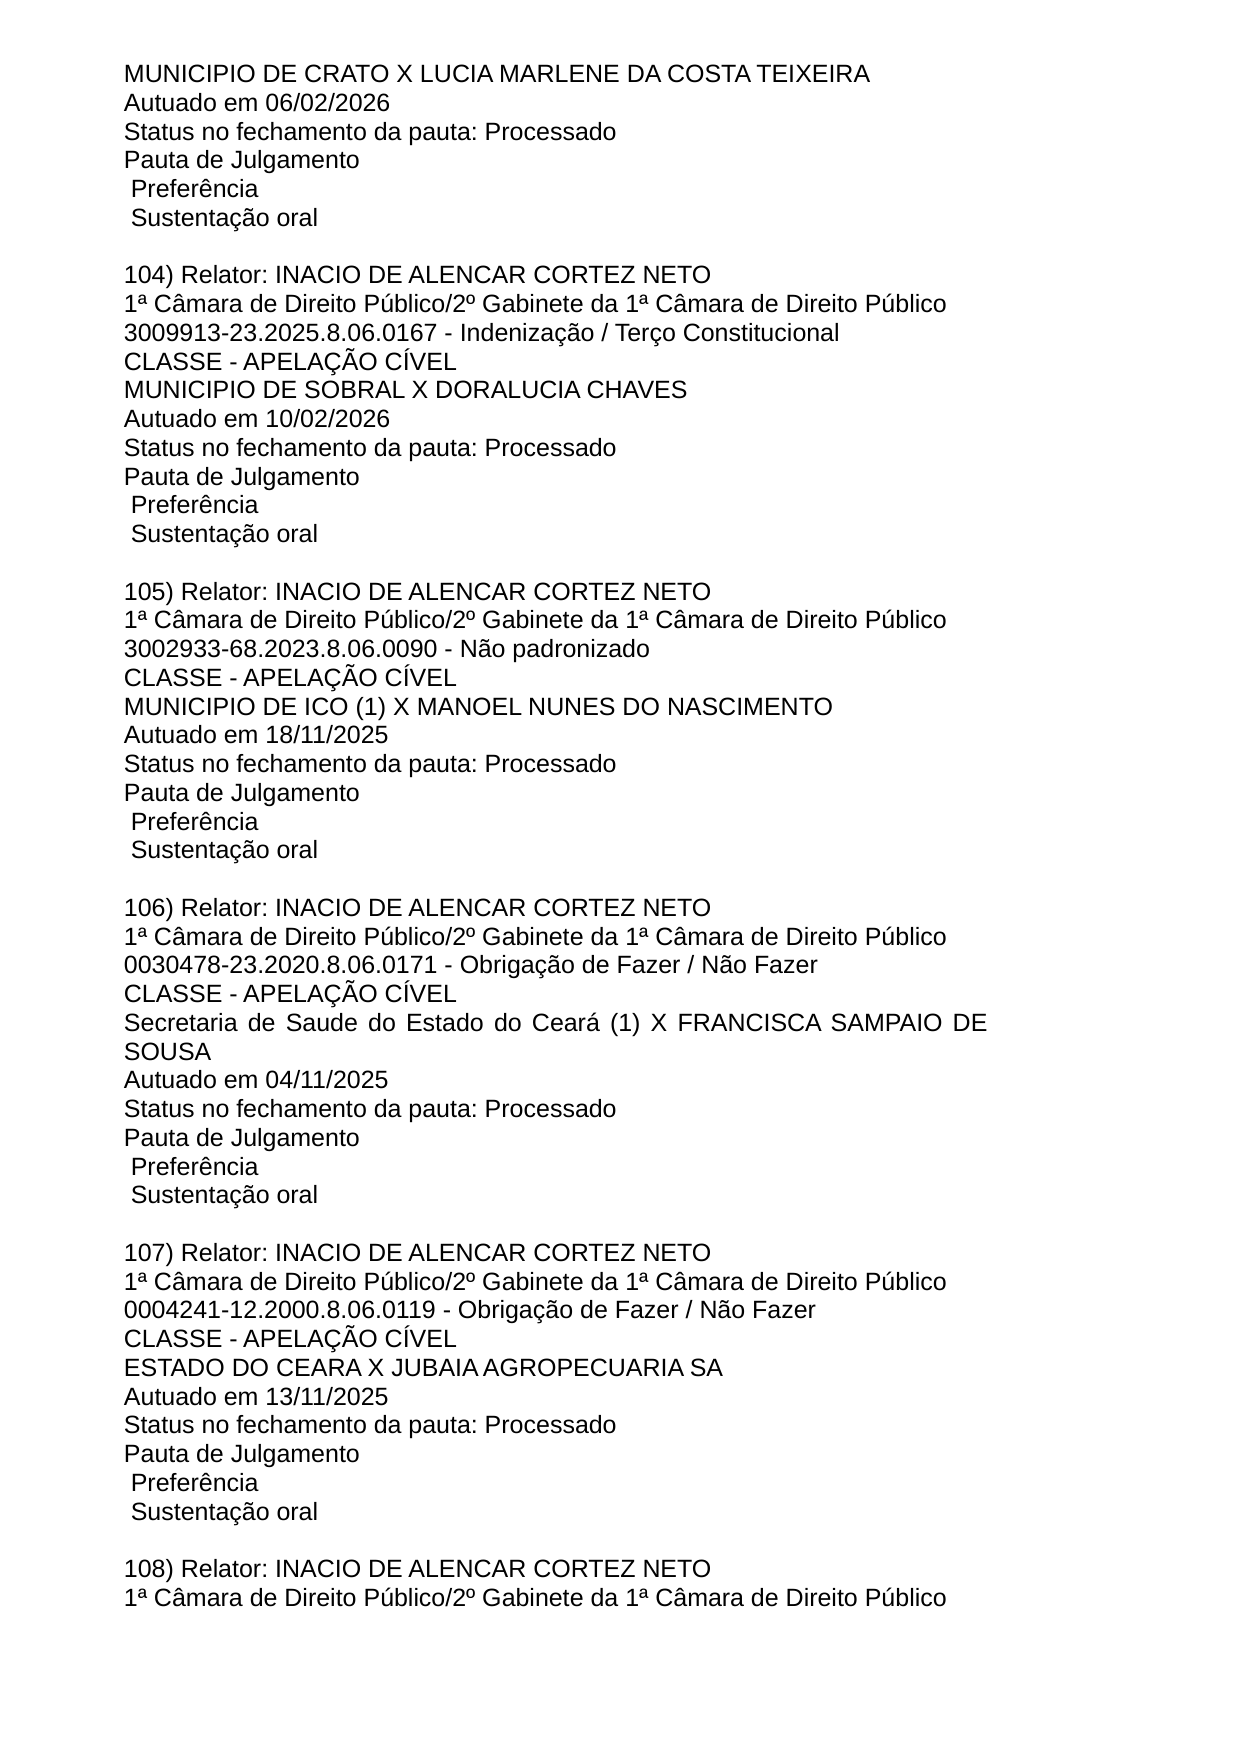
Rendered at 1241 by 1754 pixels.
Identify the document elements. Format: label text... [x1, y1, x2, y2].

text Pauta de Julgamento [124, 145, 989, 174]
text Preferência [124, 1152, 989, 1180]
text Pauta de Julgamento [124, 778, 989, 807]
text 1ª Câmara de Direito Público/2º Gabinete da 1ª Câmara de Direito Público [124, 605, 989, 634]
text Sustentação oral [124, 1180, 989, 1209]
text Autuado em 18/11/2025 [124, 720, 989, 749]
text 1ª Câmara de Direito Público/2º Gabinete da 1ª Câmara de Direito Público [124, 289, 989, 318]
text Status no fechamento da pauta: Processado [124, 749, 989, 778]
text CLASSE - APELAÇÃO CÍVEL [124, 663, 989, 692]
text MUNICIPIO DE CRATO X LUCIA MARLENE DA COSTA TEIXEIRA [124, 59, 989, 88]
text Pauta de Julgamento [124, 1123, 989, 1152]
text CLASSE - APELAÇÃO CÍVEL [124, 347, 989, 375]
text CLASSE - APELAÇÃO CÍVEL [124, 1324, 989, 1353]
text 106) Relator: INACIO DE ALENCAR CORTEZ NETO [124, 893, 989, 922]
text Status no fechamento da pauta: Processado [124, 433, 989, 462]
text Pauta de Julgamento [124, 1439, 989, 1468]
text 1ª Câmara de Direito Público/2º Gabinete da 1ª Câmara de Direito Público [124, 922, 989, 950]
text 0004241-12.2000.8.06.0119 - Obrigação de Fazer / Não Fazer [124, 1295, 989, 1324]
text Pauta de Julgamento [124, 462, 989, 490]
text Autuado em 10/02/2026 [124, 404, 989, 433]
text Autuado em 13/11/2025 [124, 1382, 989, 1410]
text Sustentação oral [124, 1497, 989, 1525]
text Preferência [124, 807, 989, 835]
text 1ª Câmara de Direito Público/2º Gabinete da 1ª Câmara de Direito Público [124, 1583, 989, 1612]
text Preferência [124, 490, 989, 519]
text Secretaria de Saude do Estado do Ceará (1) X FRANCISCA SAMPAIO DE SOUSA [124, 1008, 989, 1065]
text Sustentação oral [124, 203, 989, 232]
text MUNICIPIO DE SOBRAL X DORALUCIA CHAVES [124, 375, 989, 404]
text 3002933-68.2023.8.06.0090 - Não padronizado [124, 634, 989, 663]
text Status no fechamento da pauta: Processado [124, 1410, 989, 1439]
text 107) Relator: INACIO DE ALENCAR CORTEZ NETO [124, 1238, 989, 1267]
text Preferência [124, 1468, 989, 1497]
text Sustentação oral [124, 835, 989, 864]
text Autuado em 04/11/2025 [124, 1065, 989, 1094]
text 0030478-23.2020.8.06.0171 - Obrigação de Fazer / Não Fazer [124, 950, 989, 979]
text 104) Relator: INACIO DE ALENCAR CORTEZ NETO [124, 260, 989, 289]
text MUNICIPIO DE ICO (1) X MANOEL NUNES DO NASCIMENTO [124, 692, 989, 720]
text 3009913-23.2025.8.06.0167 - Indenização / Terço Constitucional [124, 318, 989, 347]
text Status no fechamento da pauta: Processado [124, 117, 989, 145]
text Sustentação oral [124, 519, 989, 548]
text 105) Relator: INACIO DE ALENCAR CORTEZ NETO [124, 577, 989, 605]
text CLASSE - APELAÇÃO CÍVEL [124, 979, 989, 1008]
text 1ª Câmara de Direito Público/2º Gabinete da 1ª Câmara de Direito Público [124, 1267, 989, 1295]
text Status no fechamento da pauta: Processado [124, 1094, 989, 1123]
text 108) Relator: INACIO DE ALENCAR CORTEZ NETO [124, 1554, 989, 1583]
text Autuado em 06/02/2026 [124, 88, 989, 117]
text ESTADO DO CEARA X JUBAIA AGROPECUARIA SA [124, 1353, 989, 1382]
text Preferência [124, 174, 989, 203]
